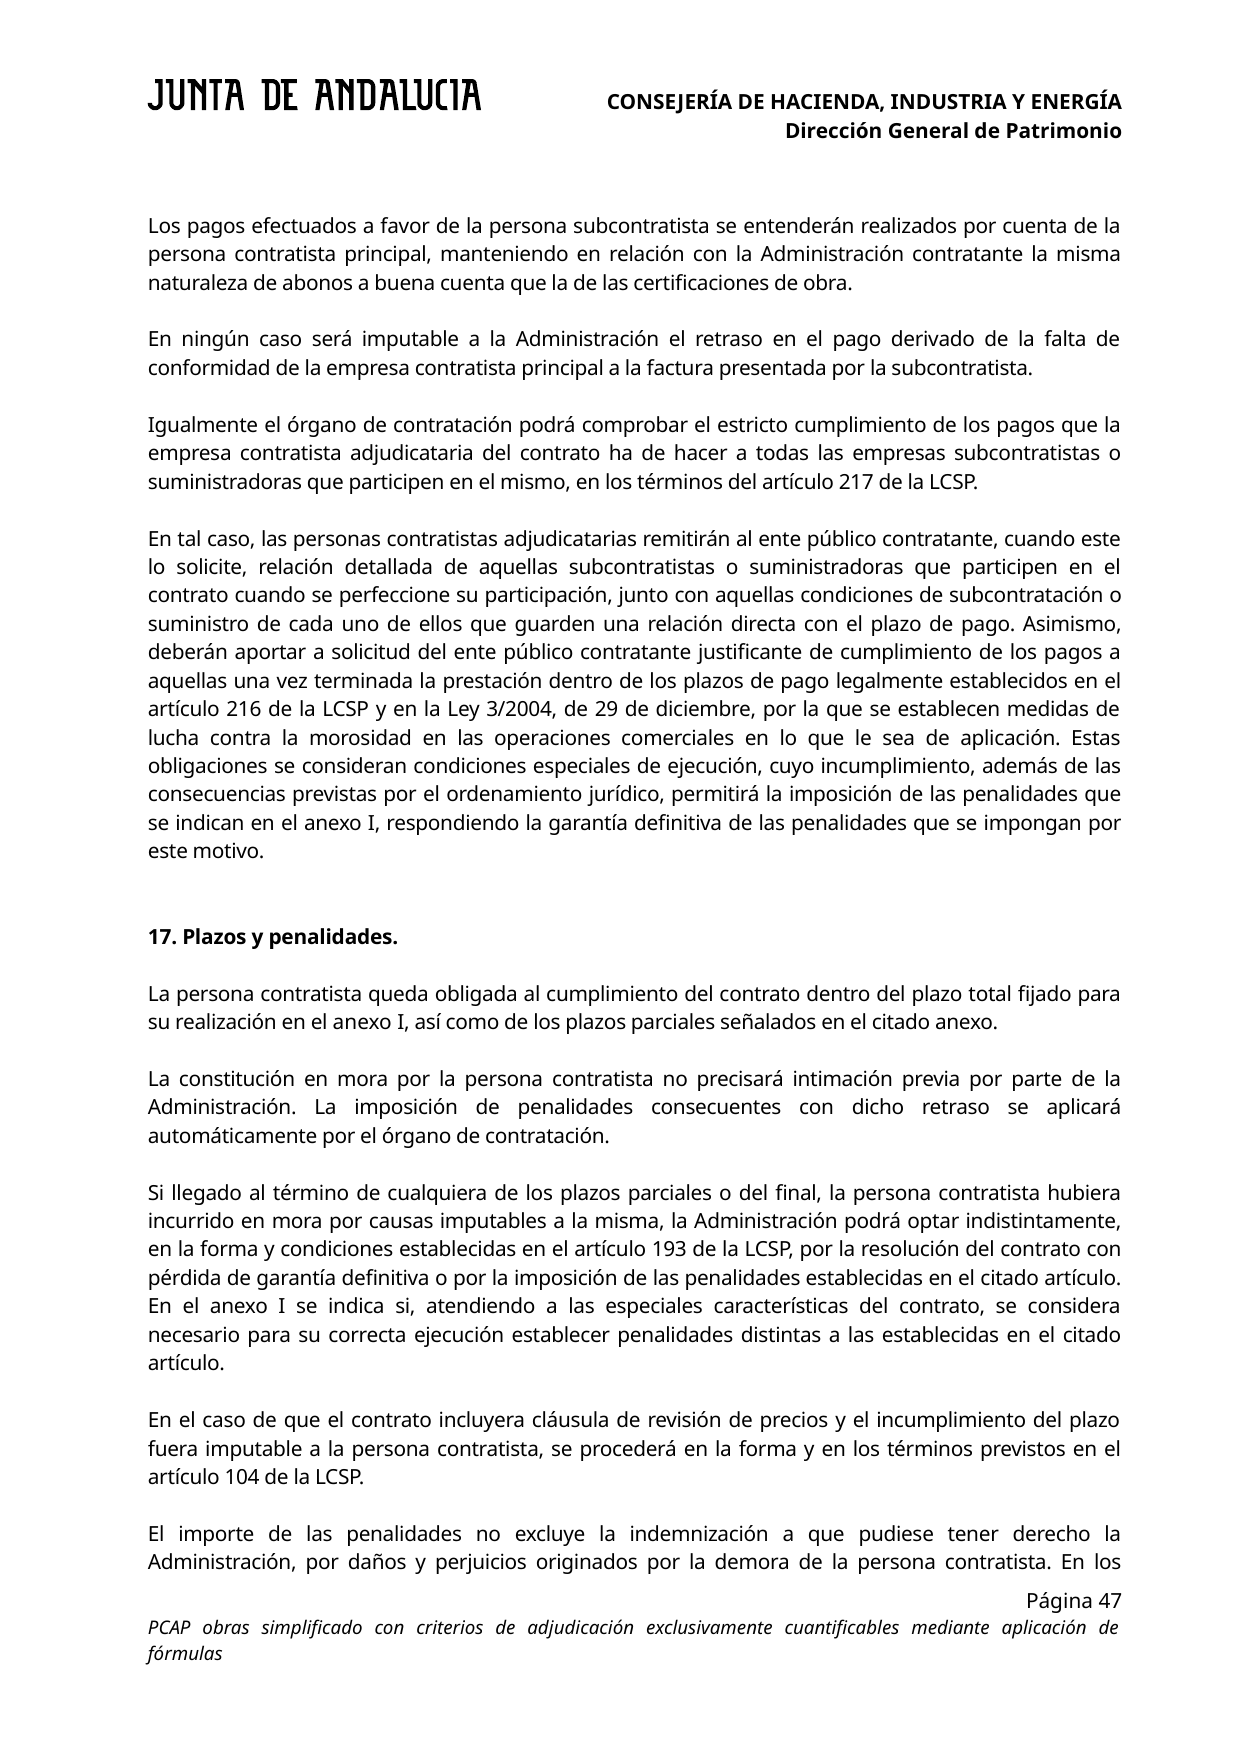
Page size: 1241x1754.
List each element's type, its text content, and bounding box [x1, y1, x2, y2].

text Los pagos efectuados a favor de la persona subcontratista se entenderán realizados por cuenta de la persona contratista principal, manteniendo en relación con la Administración contratante la misma naturaleza de abonos a buena cuenta que la de las certificaciones de obra. [148, 211, 1122, 296]
text La constitución en mora por la persona contratista no precisará intimación previa por parte de la Administración. La imposición de penalidades consecuentes con dicho retraso se aplicará automáticamente por el órgano de contratación. [148, 1064, 1122, 1149]
text En el caso de que el contrato incluyera cláusula de revisión de precios y el incumplimiento del plazo fuera imputable a la persona contratista, se procederá en la forma y en los términos previstos en el artículo 104 de la LCSP. [148, 1405, 1122, 1491]
text 17. Plazos y penalidades. [148, 922, 1122, 950]
text La persona contratista queda obligada al cumplimiento del contrato dentro del plazo total fijado para su realización en el anexo I, así como de los plazos parciales señalados en el citado anexo. [148, 979, 1122, 1036]
text En tal caso, las personas contratistas adjudicatarias remitirán al ente público contratante, cuando este lo solicite, relación detallada de aquellas subcontratistas o suministradoras que participen en el contrato cuando se perfeccione su participación, junto con aquellas condiciones de subcontratación o suministro de cada uno de ellos que guarden una relación directa con el plazo de pago. Asimismo, deberán aportar a solicitud del ente público contratante justificante de cumplimiento de los pagos a aquellas una vez terminada la prestación dentro de los plazos de pago legalmente establecidos en el artículo 216 de la LCSP y en la Ley 3/2004, de 29 de diciembre, por la que se establecen medidas de lucha contra la morosidad en las operaciones comerciales en lo que le sea de aplicación. Estas obligaciones se consideran condiciones especiales de ejecución, cuyo incumplimiento, además de las consecuencias previstas por el ordenamiento jurídico, permitirá la imposición de las penalidades que se indican en el anexo I, respondiendo la garantía definitiva de las penalidades que se impongan por este motivo. [148, 524, 1122, 865]
text En ningún caso será imputable a la Administración el retraso en el pago derivado de la falta de conformidad de la empresa contratista principal a la factura presentada por la subcontratista. [148, 324, 1122, 381]
text Si llegado al término de cualquiera de los plazos parciales o del final, la persona contratista hubiera incurrido en mora por causas imputables a la misma, la Administración podrá optar indistintamente, en la forma y condiciones establecidas en el artículo 193 de la LCSP, por la resolución del contrato con pérdida de garantía definitiva o por la imposición de las penalidades establecidas en el citado artículo. En el anexo I se indica si, atendiendo a las especiales características del contrato, se considera necesario para su correcta ejecución establecer penalidades distintas a las establecidas en el citado artículo. [148, 1178, 1122, 1377]
text El importe de las penalidades no excluye la indemnización a que pudiese tener derecho la Administración, por daños y perjuicios originados por la demora de la persona contratista. En los [148, 1519, 1122, 1576]
text Igualmente el órgano de contratación podrá comprobar el estricto cumplimiento de los pagos que la empresa contratista adjudicataria del contrato ha de hacer a todas las empresas subcontratistas o suministradoras que participen en el mismo, en los términos del artículo 217 de la LCSP. [148, 410, 1122, 495]
